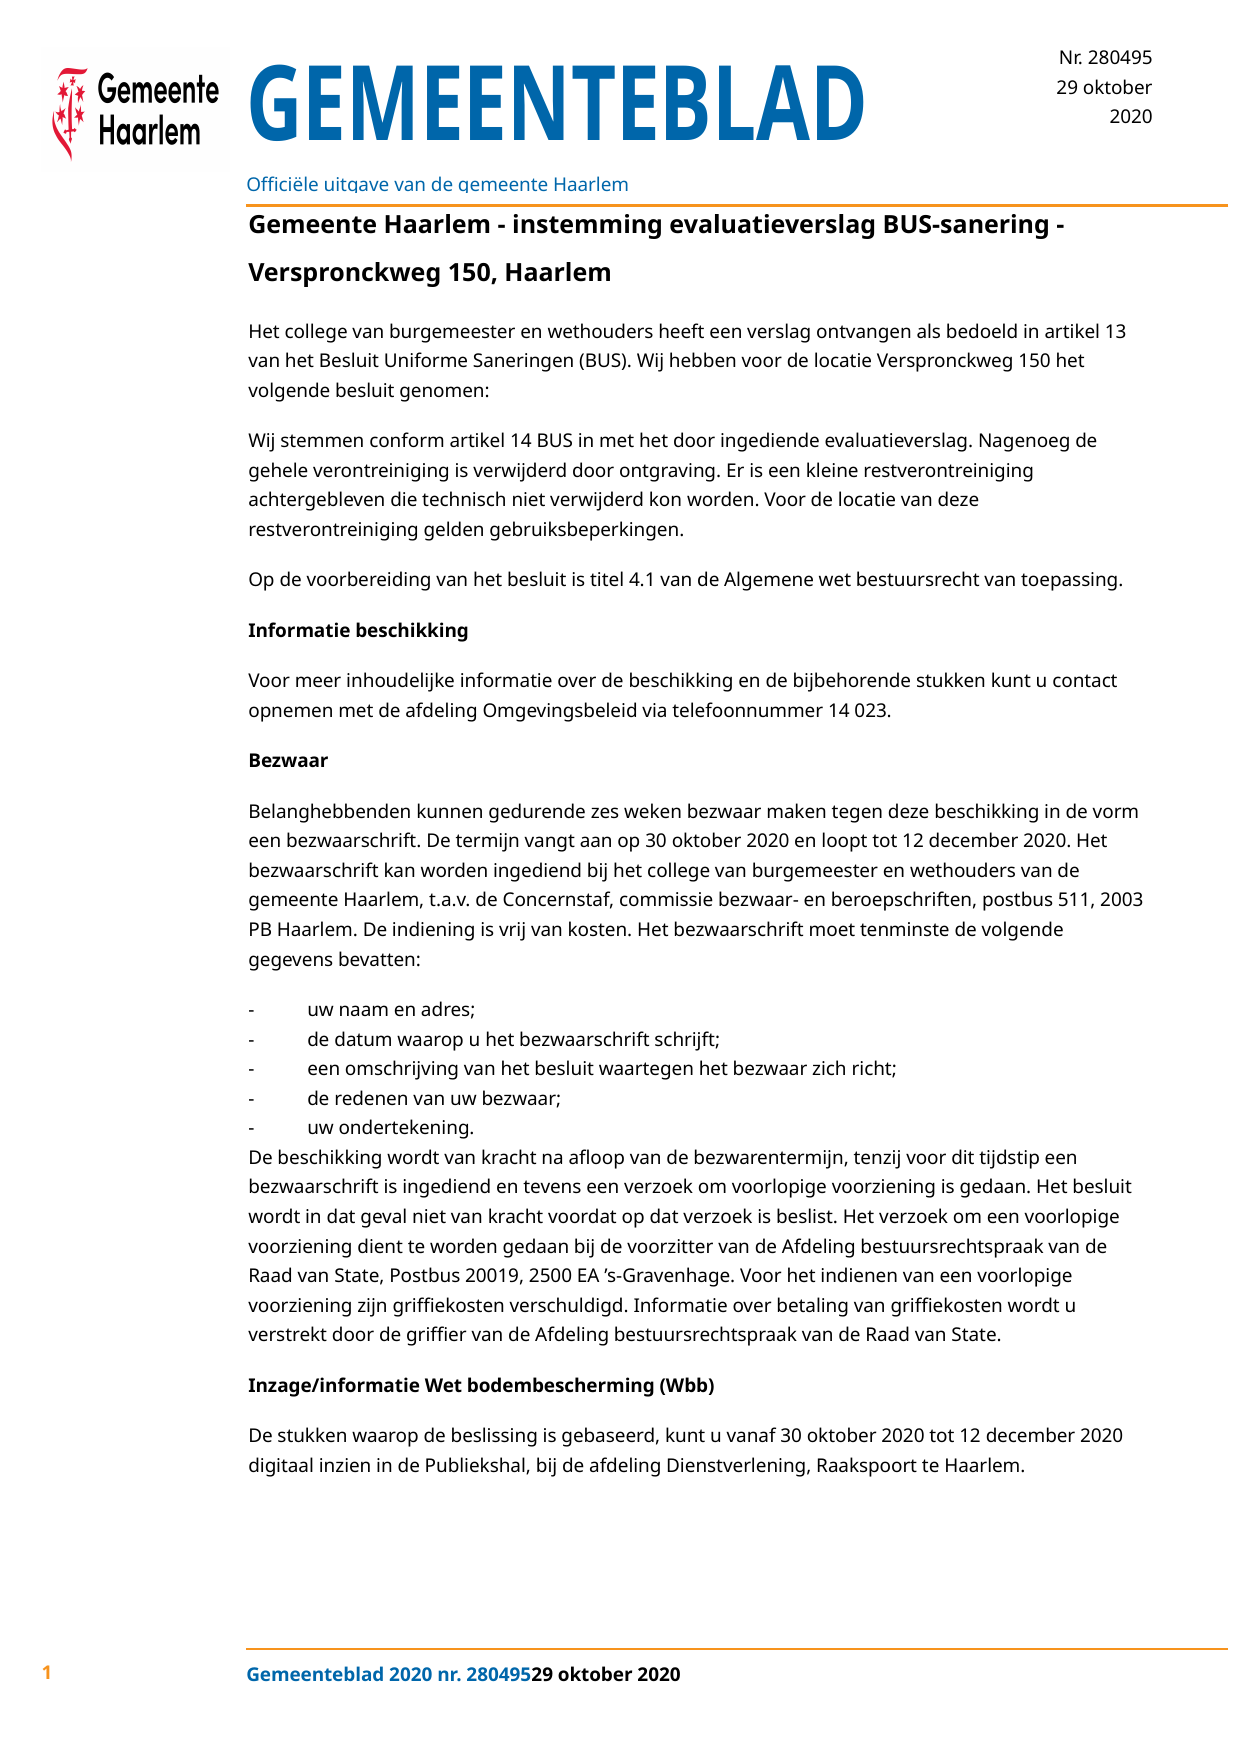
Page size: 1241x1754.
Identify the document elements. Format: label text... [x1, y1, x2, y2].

list de redenen van uw bezwaar; [248, 1085, 1152, 1111]
list uw ondertekening. [248, 1114, 1152, 1140]
list een omschrijving van het besluit waartegen het bezwaar zich richt; [248, 1055, 1152, 1081]
text De beschikking wordt van kracht na afloop van de bezwarentermijn, tenzij voor dit tijdstip een bezwaarschrift is ingediend en tevens een verzoek om voorlopige voorziening is gedaan. Het besluit wordt in dat geval niet van kracht voordat op dat verzoek is beslist. Het verzoek om een voorlopige voorziening dient te worden gedaan bij de voorzitter van de Afdeling bestuursrechtspraak van de Raad van State, Postbus 20019, 2500 EA ’s-Gravenhage. Voor het indienen van een voorlopige voorziening zijn griffiekosten verschuldigd. Informatie over betaling van griffiekosten wordt u verstrekt door de griffier van de Afdeling bestuursrechtspraak van de Raad van State. [248, 1144, 1152, 1347]
text De stukken waarop de beslissing is gebaseerd, kunt u vanaf 30 oktober 2020 tot 12 december 2020 digitaal inzien in de Publiekshal, bij de afdeling Dienstverlening, Raakspoort te Haarlem. [248, 1422, 1152, 1478]
text Informatie beschikking [248, 617, 1152, 643]
list de datum waarop u het bezwaarschrift schrijft; [248, 1026, 1152, 1052]
text Voor meer inhoudelijke informatie over de beschikking en de bijbehorende stukken kunt u contact opnemen met de afdeling Omgevingsbeleid via telefoonnummer 14 023. [248, 667, 1152, 723]
text Wij stemmen conform artikel 14 BUS in met het door ingediende evaluatieverslag. Nagenoeg de gehele verontreiniging is verwijderd door ontgraving. Er is een kleine restverontreiniging achtergebleven die technisch niet verwijderd kon worden. Voor de locatie van deze restverontreiniging gelden gebruiksbeperkingen. [248, 427, 1152, 542]
text Op de voorbereiding van het besluit is titel 4.1 van de Algemene wet bestuursrecht van toepassing. [248, 567, 1152, 592]
picture [41, 47, 231, 172]
text Het college van burgemeester en wethouders heeft een verslag ontvangen als bedoeld in artikel 13 van het Besluit Uniforme Saneringen (BUS). Wij hebben voor de locatie Verspronckweg 150 het volgende besluit genomen: [248, 318, 1152, 403]
text Inzage/informatie Wet bodembescherming (Wbb) [248, 1372, 1152, 1398]
text Belanghebbenden kunnen gedurende zes weken bezwaar maken tegen deze beschikking in de vorm een bezwaarschrift. De termijn vangt aan op 30 oktober 2020 en loopt tot 12 december 2020. Het bezwaarschrift kan worden ingediend bij het college van burgemeester en wethouders van de gemeente Haarlem, t.a.v. de Concernstaf, commissie bezwaar- en beroepschriften, postbus 511, 2003 PB Haarlem. De indiening is vrij van kosten. Het bezwaarschrift moet tenminste de volgende gegevens bevatten: [248, 798, 1152, 972]
text Gemeente Haarlem - instemming evaluatieverslag BUS-sanering - Verspronckweg 150, Haarlem [248, 207, 1152, 288]
text Bezwaar [248, 747, 1152, 773]
list uw naam en adres; [248, 996, 1152, 1022]
